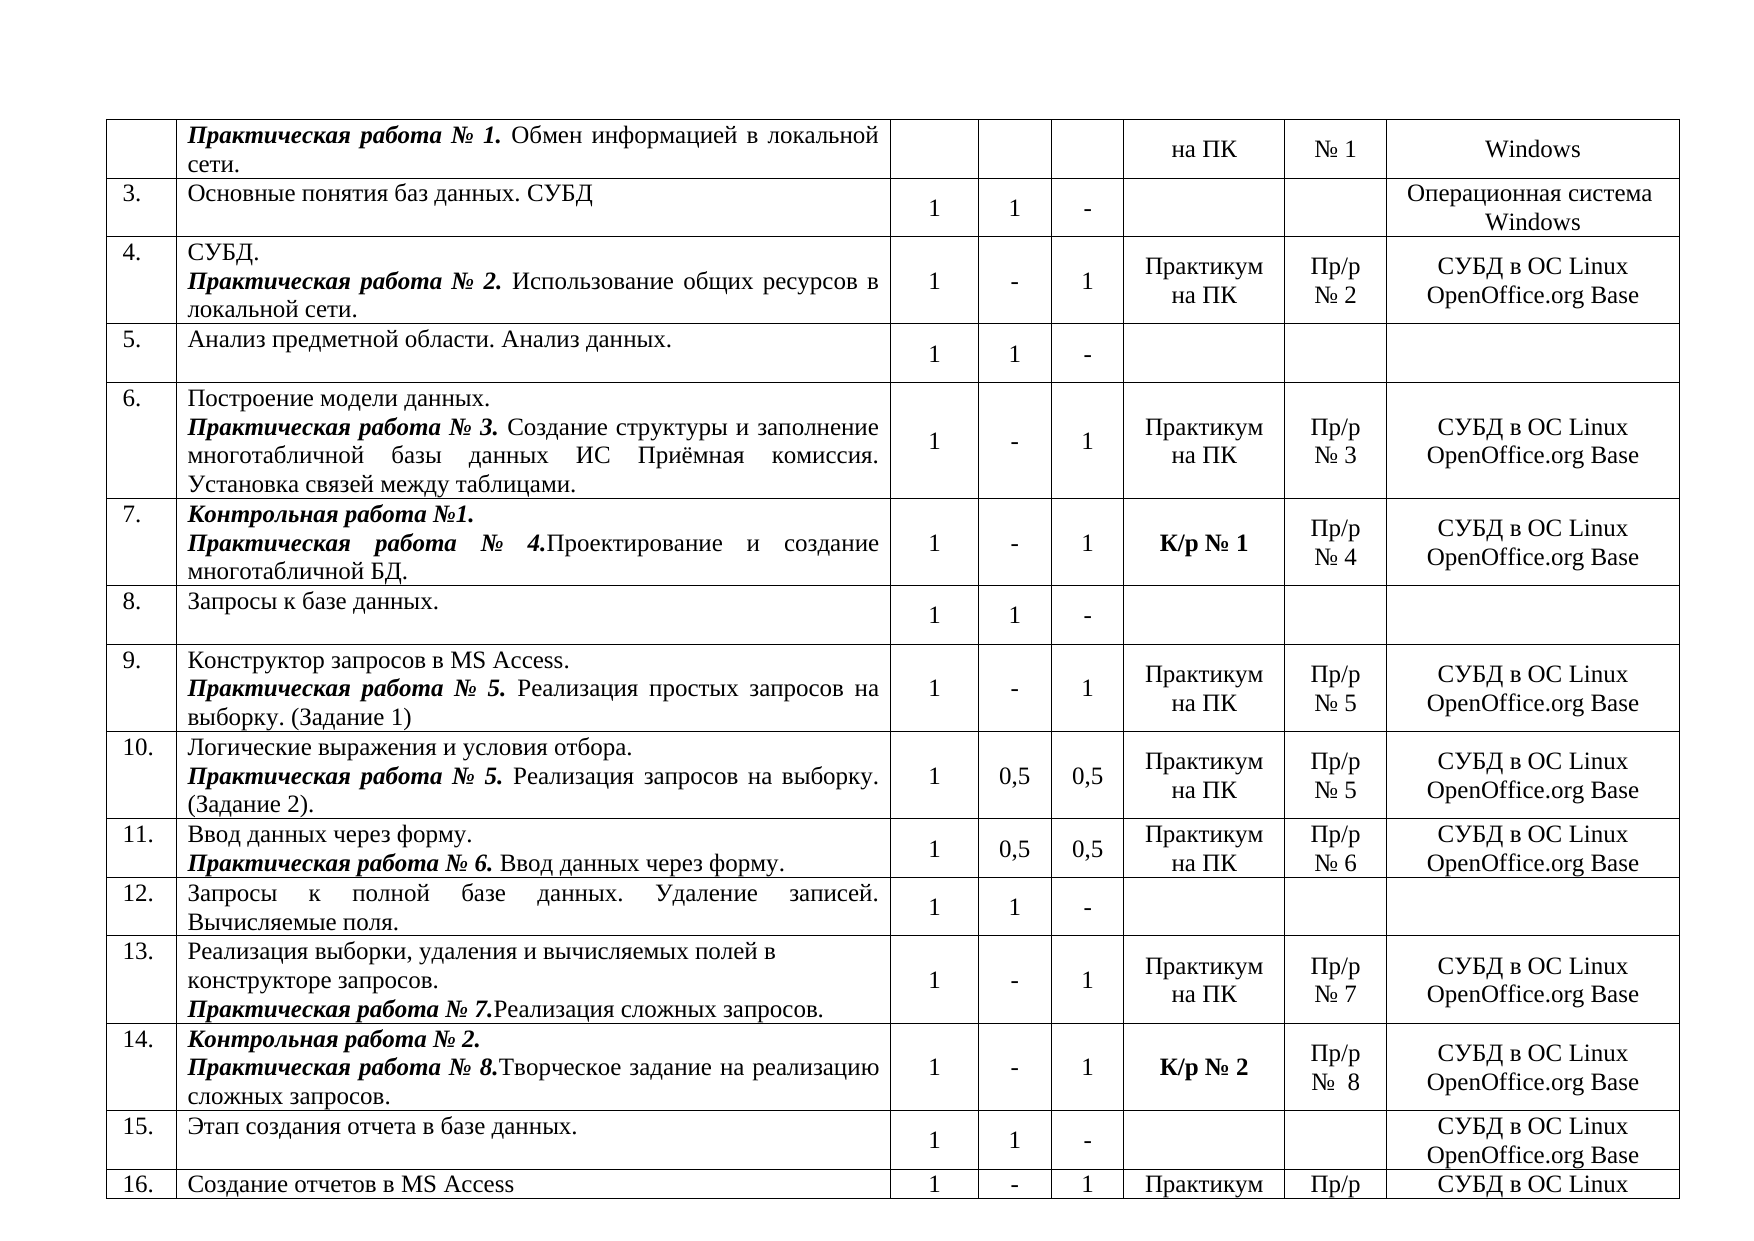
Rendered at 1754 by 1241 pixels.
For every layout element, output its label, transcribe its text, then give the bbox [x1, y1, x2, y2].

table_cell - [979, 1024, 1051, 1110]
table_cell Конструктор запросов в MS Access. Практическая работа № 5. Реализация простых запросов на выборку. (Задание 1) [177, 645, 890, 731]
table_cell 1 [979, 586, 1051, 644]
table_cell Логические выражения и условия отбора. Практическая работа № 5. Реализация запросов на выборку. (Задание 2). [177, 732, 890, 818]
table_cell Создание отчетов в MS Access [177, 1170, 890, 1198]
table_cell [107, 179, 176, 236]
table_cell СУБД в ОС Linux OpenOffice.org Base [1387, 1111, 1679, 1168]
table_cell - [979, 645, 1051, 731]
table_cell 1 [1052, 1170, 1123, 1198]
table_cell 1 [1052, 645, 1123, 731]
table_cell Windows [1387, 120, 1679, 177]
table_cell [107, 732, 176, 818]
table_cell Пр/р № 6 [1285, 819, 1386, 877]
table_cell Построение модели данных. Практическая работа № 3. Создание структуры и заполнение многотабличной базы данных ИС Приёмная комиссия. Установка связей между таблицами. [177, 383, 890, 498]
table_cell 1 [891, 586, 978, 644]
table_cell Реализация выборки, удаления и вычисляемых полей в конструкторе запросов. Практическая работа № 7.Реализация сложных запросов. [177, 936, 890, 1023]
table_cell Практикум на ПК [1124, 645, 1284, 731]
table_cell 1 [1052, 936, 1123, 1023]
table_cell на ПК [1124, 120, 1284, 177]
table_cell [107, 1024, 176, 1110]
table_cell Пр/р № 3 [1285, 383, 1386, 498]
table_cell [107, 324, 176, 382]
table_cell [1124, 1111, 1284, 1168]
table_cell 1 [979, 1111, 1051, 1168]
table_cell 0,5 [1052, 732, 1123, 818]
table_cell 1 [891, 324, 978, 382]
table_cell [107, 237, 176, 323]
table_cell 1 [891, 645, 978, 731]
table_cell Пр/р № 5 [1285, 732, 1386, 818]
table_cell 1 [1052, 237, 1123, 323]
table_cell Пр/р № 8 [1285, 1024, 1386, 1110]
table_cell СУБД в ОС Linux OpenOffice.org Base [1387, 645, 1679, 731]
table_cell 1 [891, 1111, 978, 1168]
table_cell [1124, 878, 1284, 935]
table_cell [107, 586, 176, 644]
table_cell К/р № 1 [1124, 499, 1284, 585]
table_cell 0,5 [979, 819, 1051, 877]
table_cell 1 [891, 1024, 978, 1110]
table_cell СУБД в ОС Linux OpenOffice.org Base [1387, 1024, 1679, 1110]
table_cell СУБД в ОС Linux OpenOffice.org Base [1387, 819, 1679, 877]
table_cell [1124, 324, 1284, 382]
table_cell Операционная система Windows [1387, 179, 1679, 236]
table_cell 0,5 [979, 732, 1051, 818]
table_cell 1 [891, 499, 978, 585]
table_cell № 1 [1285, 120, 1386, 177]
table_cell 1 [979, 324, 1051, 382]
table_cell Практикум на ПК [1124, 732, 1284, 818]
table_cell 1 [979, 878, 1051, 935]
table_cell [1285, 878, 1386, 935]
table_cell СУБД. Практическая работа № 2. Использование общих ресурсов в локальной сети. [177, 237, 890, 323]
table_cell [1387, 324, 1679, 382]
table_cell [891, 120, 978, 177]
table_cell [1285, 179, 1386, 236]
table_cell [107, 936, 176, 1023]
table_cell 1 [1052, 383, 1123, 498]
table_cell [107, 499, 176, 585]
table_cell Запросы к полной базе данных. Удаление записей. Вычисляемые поля. [177, 878, 890, 935]
table_cell 1 [891, 732, 978, 818]
table_cell [107, 819, 176, 877]
table_cell Практикум на ПК [1124, 936, 1284, 1023]
table_cell [107, 1170, 176, 1198]
table_cell Практическая работа № 1. Обмен информацией в локальной сети. [177, 120, 890, 177]
table_cell [107, 383, 176, 498]
table_cell СУБД в ОС Linux OpenOffice.org Base [1387, 237, 1679, 323]
table_cell [1387, 586, 1679, 644]
table_cell [107, 120, 176, 177]
table_cell Контрольная работа №1. Практическая работа № 4.Проектирование и создание многотабличной БД. [177, 499, 890, 585]
table_cell Практикум [1124, 1170, 1284, 1198]
table_cell Основные понятия баз данных. СУБД [177, 179, 890, 236]
table_cell - [1052, 179, 1123, 236]
table_cell К/р № 2 [1124, 1024, 1284, 1110]
table_cell Этап создания отчета в базе данных. [177, 1111, 890, 1168]
table_cell Ввод данных через форму. Практическая работа № 6. Ввод данных через форму. [177, 819, 890, 877]
table_cell Пр/р [1285, 1170, 1386, 1198]
table_cell Запросы к базе данных. [177, 586, 890, 644]
table_cell Пр/р № 5 [1285, 645, 1386, 731]
table_cell [1285, 586, 1386, 644]
table_cell - [1052, 1111, 1123, 1168]
table_cell 1 [891, 878, 978, 935]
table_cell СУБД в ОС Linux OpenOffice.org Base [1387, 936, 1679, 1023]
table_cell 0,5 [1052, 819, 1123, 877]
table_cell [1124, 179, 1284, 236]
table_cell [1285, 324, 1386, 382]
table_cell 1 [1052, 1024, 1123, 1110]
table_cell 1 [1052, 499, 1123, 585]
table_cell 1 [891, 936, 978, 1023]
table_cell [1387, 878, 1679, 935]
table_cell [107, 878, 176, 935]
table_cell [1052, 120, 1123, 177]
table_cell [107, 645, 176, 731]
table_cell [979, 120, 1051, 177]
table_cell - [979, 936, 1051, 1023]
table_cell 1 [891, 1170, 978, 1198]
table_cell 1 [891, 179, 978, 236]
table_cell - [1052, 324, 1123, 382]
table_cell Пр/р № 2 [1285, 237, 1386, 323]
table_cell Практикум на ПК [1124, 383, 1284, 498]
table_cell [107, 1111, 176, 1168]
table_cell 1 [891, 383, 978, 498]
table_cell Практикум на ПК [1124, 237, 1284, 323]
table_cell 1 [891, 819, 978, 877]
table_cell СУБД в ОС Linux OpenOffice.org Base [1387, 499, 1679, 585]
table_cell СУБД в ОС Linux OpenOffice.org Base [1387, 383, 1679, 498]
table_cell - [1052, 878, 1123, 935]
table_cell Практикум на ПК [1124, 819, 1284, 877]
table_cell Анализ предметной области. Анализ данных. [177, 324, 890, 382]
table_cell - [979, 499, 1051, 585]
table_cell [1124, 586, 1284, 644]
table_cell [1285, 1111, 1386, 1168]
table_cell СУБД в ОС Linux OpenOffice.org Base [1387, 732, 1679, 818]
table_cell - [979, 237, 1051, 323]
table_cell Пр/р № 7 [1285, 936, 1386, 1023]
table_cell 1 [979, 179, 1051, 236]
table_cell - [979, 383, 1051, 498]
table_cell - [979, 1170, 1051, 1198]
table_cell - [1052, 586, 1123, 644]
table_cell Пр/р № 4 [1285, 499, 1386, 585]
table_cell 1 [891, 237, 978, 323]
table_cell Контрольная работа № 2. Практическая работа № 8.Творческое задание на реализацию сложных запросов. [177, 1024, 890, 1110]
table_cell СУБД в ОС Linux [1387, 1170, 1679, 1198]
